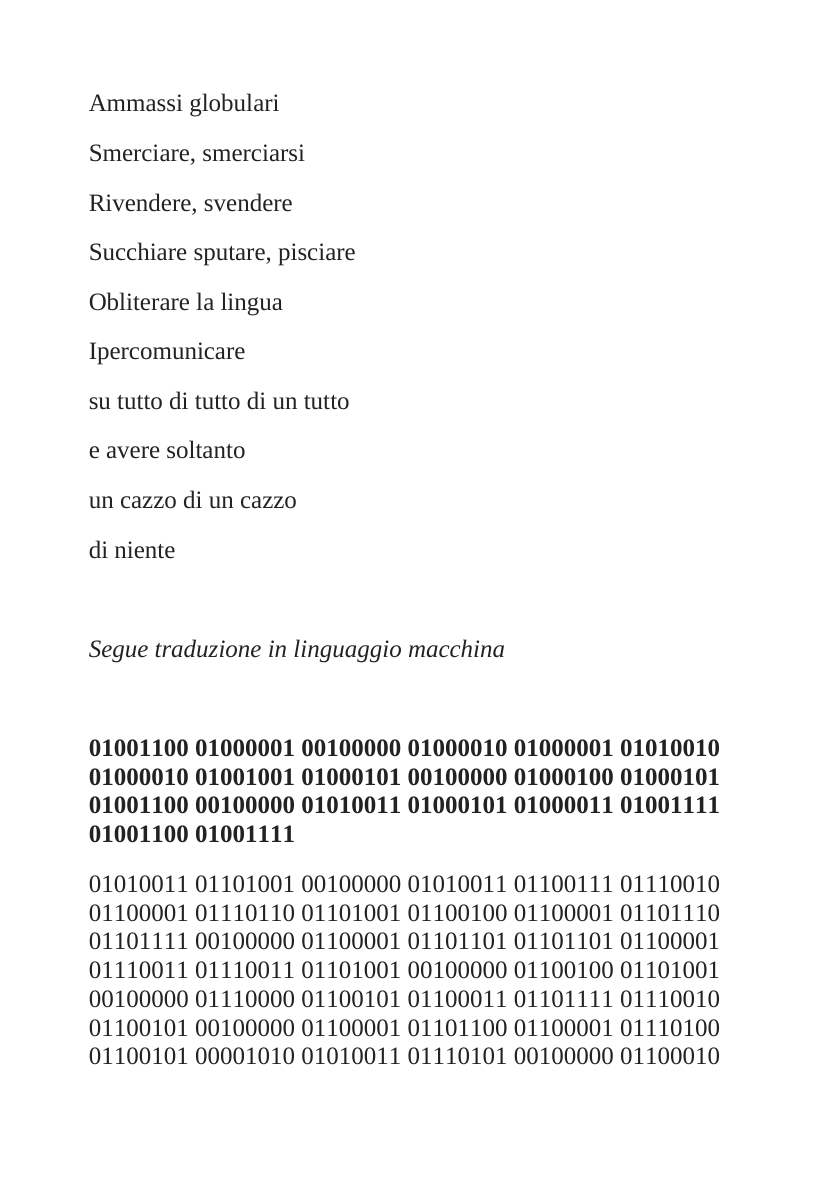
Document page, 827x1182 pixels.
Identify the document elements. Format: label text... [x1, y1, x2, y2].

text Ipercomunicare [88, 336, 738, 365]
text Smerciare, smerciarsi [88, 138, 738, 167]
text Obliterare la lingua [88, 287, 738, 316]
text Rivendere, svendere [88, 188, 738, 216]
subtitle 01001100 01000001 00100000 01000010 01000001 01010010 01000010 01001001 01000101 00100000 01000100 01000101 01001100 00100000 01010011 01000101 01000011 01001111 01001100 01001111 [88, 733, 738, 848]
text un cazzo di un cazzo [88, 485, 738, 514]
text 01010011 01101001 00100000 01010011 01100111 01110010 01100001 01110110 01101001 01100100 01100001 01101110 01101111 00100000 01100001 01101101 01101101 01100001 01110011 01110011 01101001 00100000 01100100 01101001 00100000 01110000 01100101 01100011 01101111 01110010 01100101 00100000 01100001 01101100 01100001 01110100 01100101 00001010 01010011 01110101 00100000 01100010 [88, 869, 738, 1070]
text su tutto di tutto di un tutto [88, 386, 738, 415]
text di niente [88, 535, 738, 563]
subtitle Segue traduzione in linguaggio macchina [88, 634, 738, 663]
text e avere soltanto [88, 436, 738, 464]
text Ammassi globulari [88, 88, 738, 117]
text Succhiare sputare, pisciare [88, 237, 738, 266]
